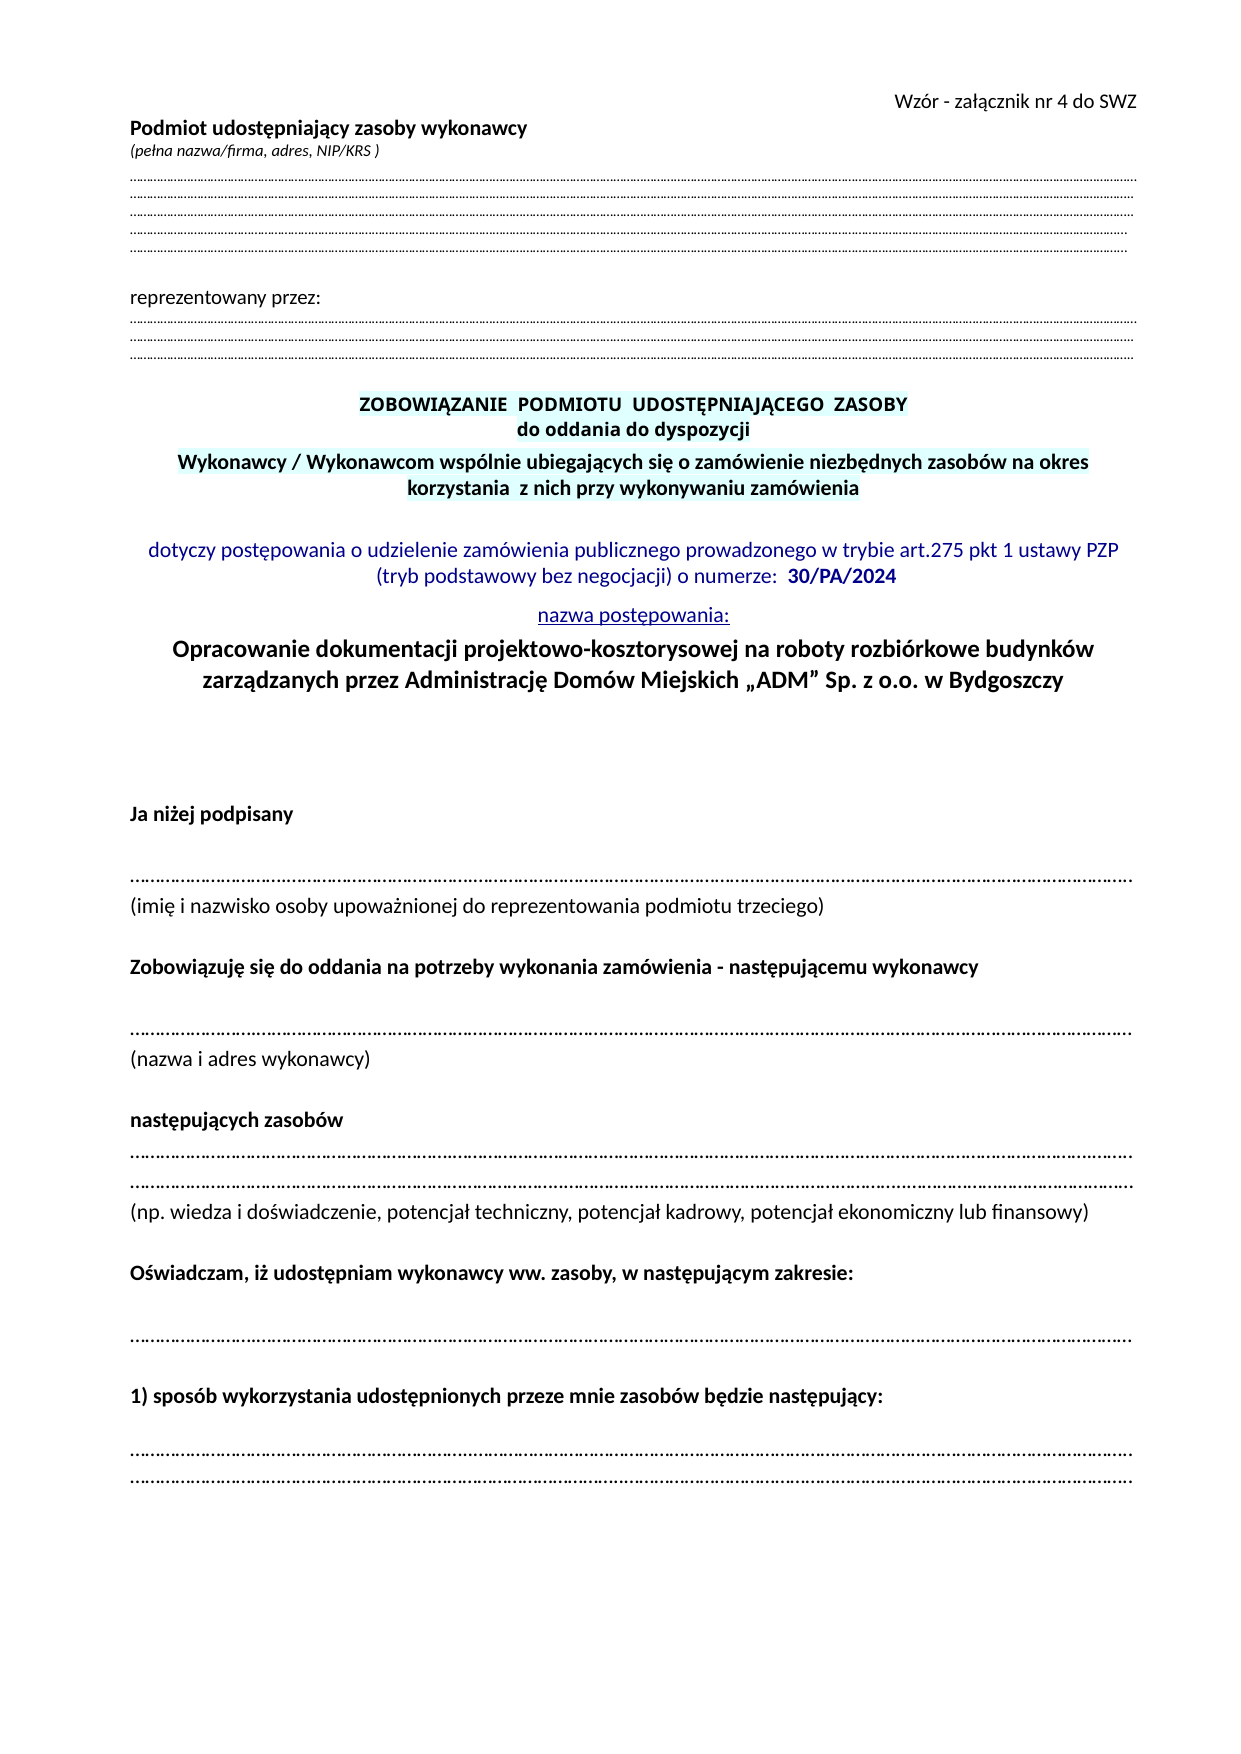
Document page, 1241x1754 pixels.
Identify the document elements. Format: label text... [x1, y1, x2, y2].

list …………………………………………………………..…………………………………………………………………………………………………………………..……………………………………………………………………………………..……………………………………………………………………………………….. [130, 1435, 1137, 1489]
text Ja niżej podpisany [130, 800, 1137, 827]
text (nazwa i adres wykonawcy) [130, 1045, 1137, 1072]
text Zobowiązuję się do oddania na potrzeby wykonania zamówienia - następującemu wykonawcy [130, 953, 1137, 980]
text ………………………….……………………………….…………………………………………………………………………………………………………………..(imię i nazwisko osoby upoważnionej do reprezentowania podmiotu trzeciego) [130, 861, 1137, 919]
text Wzór - załącznik nr 4 do SWZ [130, 89, 1137, 114]
text (np. wiedza i doświadczenie, potencjał techniczny, potencjał kadrowy, potencjał ekonomiczny lub finansowy) [130, 1198, 1137, 1225]
text ZOBOWIĄZANIE PODMIOTU UDOSTĘPNIAJĄCEGO ZASOBY [130, 391, 1137, 416]
text reprezentowany przez: [130, 284, 1137, 309]
list 1) sposób wykorzystania udostępnionych przeze mnie zasobów będzie następujący: [130, 1382, 1137, 1409]
text ……………………………………………………….……………………………………………………………………………………………………………….…….. [130, 1137, 1137, 1164]
text (pełna nazwa/firma, adres, NIP/KRS ) [130, 141, 1137, 161]
text (tryb podstawowy bez negocjacji) o numerze: 30/PA/2024 [130, 563, 1137, 589]
text Oświadczam, iż udostępniam wykonawcy ww. zasoby, w następującym zakresie: [130, 1259, 1137, 1286]
text Opracowanie dokumentacji projektowo-kosztorysowej na roboty rozbiórkowe budynków zarządzanych przez Administrację Domów Miejskich „ADM” Sp. z o.o. w Bydgoszczy [130, 634, 1137, 695]
text Podmiot udostępniający zasoby wykonawcy [130, 114, 1137, 141]
text …………………………………………………………………………..…………………………………………………………..……………………………………… [130, 1168, 1137, 1194]
text dotyczy postępowania o udzielenie zamówienia publicznego prowadzonego w trybie art.275 pkt 1 ustawy PZP [130, 536, 1137, 563]
text do oddania do dyspozycji [130, 416, 1137, 442]
text …………………………………………………………………………………………………………………………………………………………………………………………………………………………………………………………………………………………………………………………………………………………………………………………………………………………………………………………………………………………………………………………………………………..……………………………………………………………………………………………………………………………………………………………………………………………………………………………………………………………………….. [130, 309, 1137, 363]
text nazwa postępowania: [130, 601, 1137, 628]
text …………………………………………………………………………………………………………………………………………………………………………………………………………………………………………………………………………………………………………………………………………………………………………………………………………………………………………………………………………………………………………………………………………………..………………………………………………………………………………………………………………………………………………………………………………………………………………………………………………………………………..……………………………………………………………………………………………………………………………………………………………………………………………………………………………………………………………………...……………………………………………………………………………………………………………………………………………………………………………………………………………………………………………………………………... [130, 167, 1137, 256]
text Wykonawcy / Wykonawcom wspólnie ubiegających się o zamówienie niezbędnych zasobów na okres korzystania z nich przy wykonywaniu zamówienia [130, 448, 1137, 501]
text następujących zasobów [130, 1106, 1137, 1133]
text …………………….………………………………………………………………………………………………………………………………………………………… [130, 1321, 1137, 1347]
text …………………….………………………………………………………………………………………………………………………………………………………… [130, 1014, 1137, 1041]
